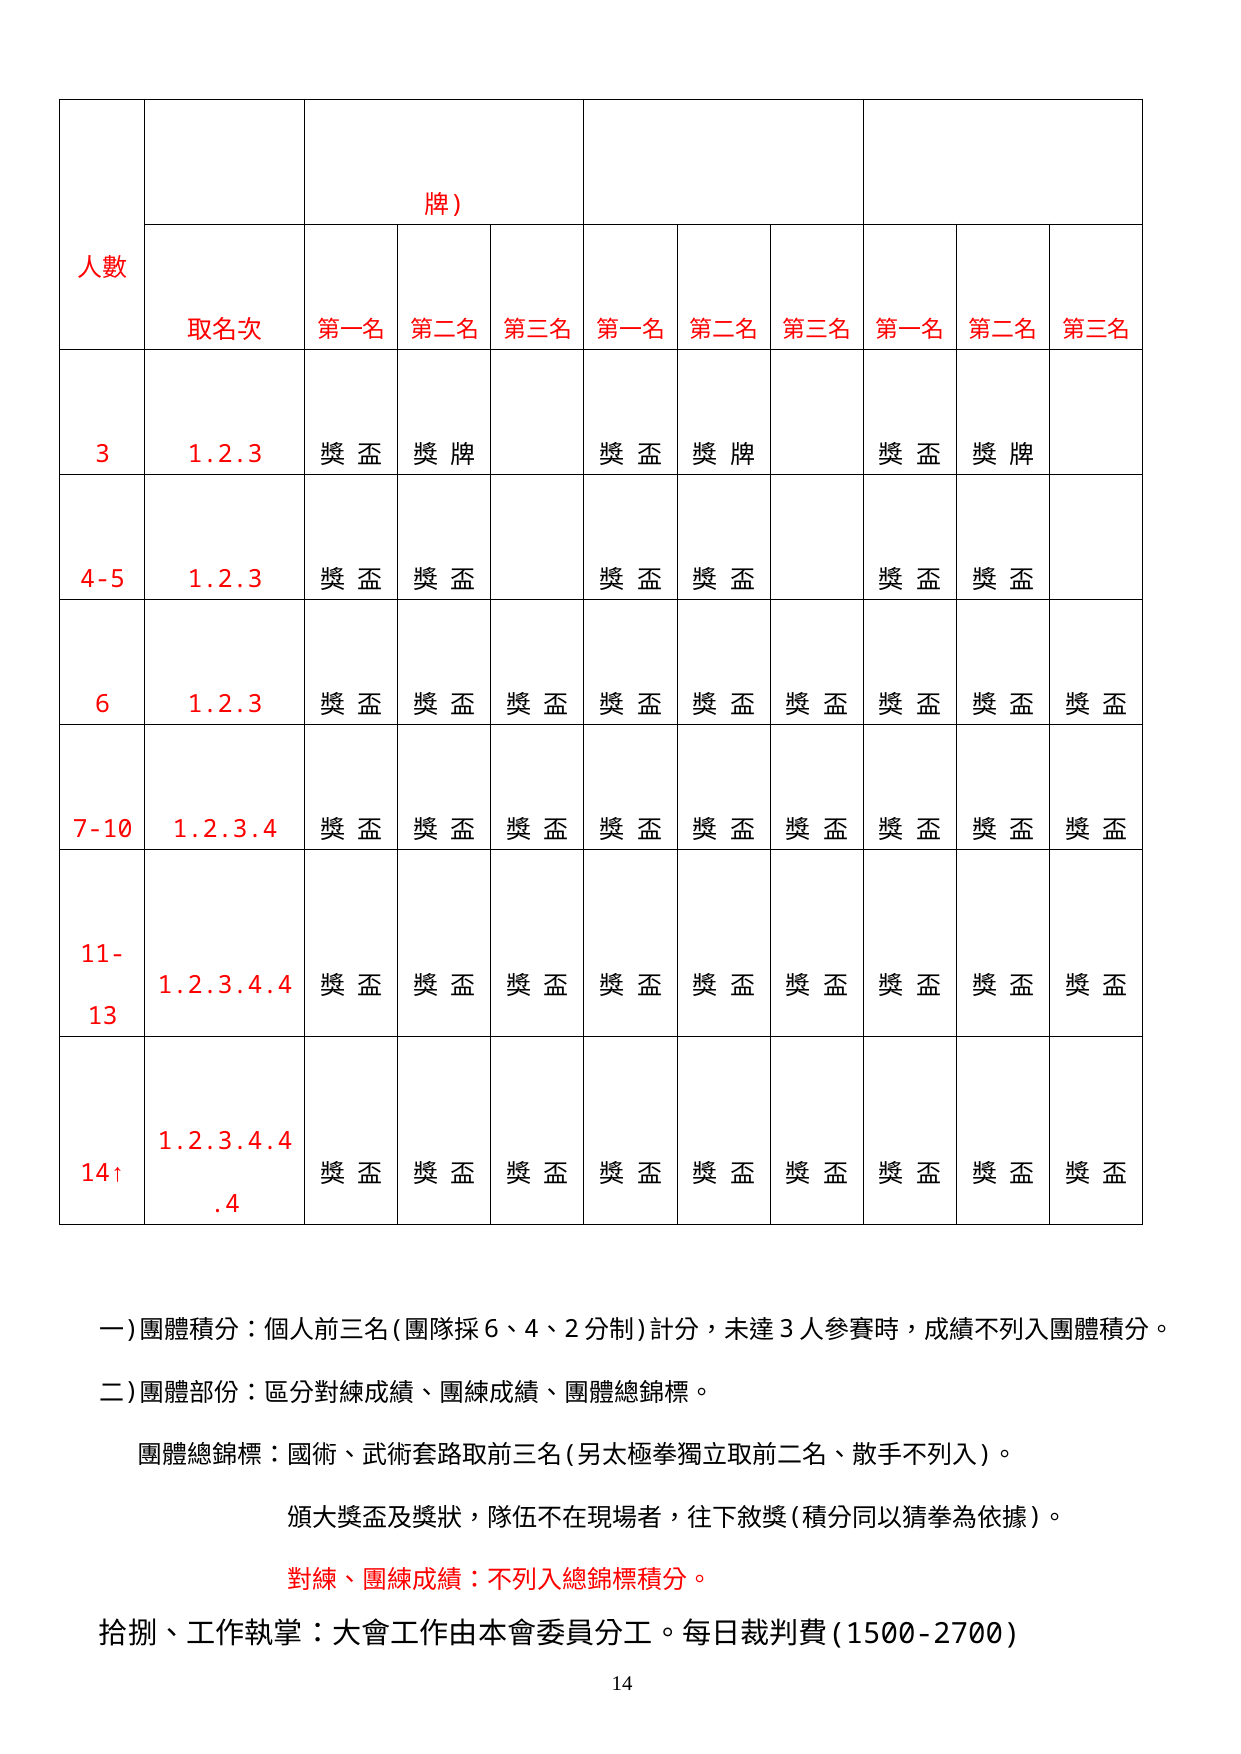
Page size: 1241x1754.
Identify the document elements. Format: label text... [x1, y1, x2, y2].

table_cell 第一名 [584, 225, 677, 348]
table_cell 7-10 [60, 725, 144, 848]
table_cell 3 [60, 350, 144, 473]
table_cell 獎 盃 [584, 850, 677, 1036]
table_cell 獎 盃 [678, 725, 770, 848]
table_cell 第二名 [398, 225, 490, 348]
table_cell [1050, 350, 1142, 473]
table_cell 獎 牌 [398, 350, 490, 473]
table_cell 獎 盃 [1050, 1037, 1142, 1223]
table_cell 獎 盃 [771, 850, 863, 1036]
table_cell 獎 盃 [1050, 850, 1142, 1036]
table_cell 第三名 [771, 225, 863, 348]
table_cell 獎 盃 [864, 475, 956, 598]
table_cell [1050, 475, 1142, 598]
table_cell 獎 盃 [864, 850, 956, 1036]
table_cell 第一名 [305, 225, 397, 348]
table_cell 第三名 [491, 225, 583, 348]
table_cell 獎 盃 [491, 850, 583, 1036]
table_cell 獎 盃 [864, 600, 956, 723]
table_cell 獎 盃 [957, 725, 1049, 848]
table_cell 獎 盃 [1050, 725, 1142, 848]
table_cell 獎 盃 [584, 725, 677, 848]
table_cell 獎 盃 [864, 350, 956, 473]
table_cell [491, 475, 583, 598]
table_cell 獎 盃 [305, 1037, 397, 1223]
table_cell 獎 盃 [957, 600, 1049, 723]
table_cell 獎 盃 [771, 725, 863, 848]
table_cell 獎 盃 [678, 600, 770, 723]
table_header 牌) [305, 100, 583, 223]
table_cell 獎 盃 [957, 475, 1049, 598]
text 拾捌、工作執掌：大會工作由本會委員分工。每日裁判費(1500-2700) [60, 1598, 1184, 1655]
text 團體總錦標：國術、武術套路取前三名(另太極拳獨立取前二名、散手不列入)。 [60, 1411, 1184, 1473]
table_cell 獎 盃 [1050, 600, 1142, 723]
table_cell 1.2.3 [145, 600, 304, 723]
table_header [864, 100, 1142, 223]
table_cell 取名次 [145, 225, 304, 348]
table_cell [491, 350, 583, 473]
table_cell 14↑ [60, 1037, 144, 1223]
table_cell 1.2.3 [145, 350, 304, 473]
table_cell 獎 盃 [305, 600, 397, 723]
table_cell 第二名 [678, 225, 770, 348]
table_cell 獎 盃 [957, 1037, 1049, 1223]
table_cell 6 [60, 600, 144, 723]
table_cell 11-13 [60, 850, 144, 1036]
table_header [584, 100, 863, 223]
table_cell 獎 盃 [398, 600, 490, 723]
table_cell 獎 盃 [491, 600, 583, 723]
table_cell 第三名 [1050, 225, 1142, 348]
table_cell 獎 盃 [678, 850, 770, 1036]
table_cell 獎 盃 [398, 725, 490, 848]
text 一)團體積分：個人前三名(團隊採6、4、2分制)計分，未達3人參賽時，成績不列入團體積分。 [60, 1286, 1184, 1348]
table_cell 1.2.3 [145, 475, 304, 598]
table_cell 獎 盃 [305, 475, 397, 598]
table_cell 獎 牌 [678, 350, 770, 473]
table_cell 獎 盃 [305, 350, 397, 473]
table_cell 獎 盃 [584, 1037, 677, 1223]
table_cell 獎 盃 [957, 850, 1049, 1036]
table_cell 獎 盃 [305, 850, 397, 1036]
table_cell 獎 盃 [584, 600, 677, 723]
table_cell 獎 牌 [957, 350, 1049, 473]
table_cell 1.2.3.4.4.4 [145, 1037, 304, 1223]
table_cell 獎 盃 [398, 475, 490, 598]
table_cell 獎 盃 [771, 600, 863, 723]
table_cell 獎 盃 [491, 1037, 583, 1223]
table_cell 第一名 [864, 225, 956, 348]
text 二)團體部份：區分對練成績、團練成績、團體總錦標。 [60, 1348, 1184, 1411]
table_cell 第二名 [957, 225, 1049, 348]
text 頒大獎盃及獎狀，隊伍不在現場者，往下敘獎(積分同以猜拳為依據)。 [60, 1473, 1184, 1536]
table_cell 4-5 [60, 475, 144, 598]
table_cell [771, 475, 863, 598]
table_cell 1.2.3.4 [145, 725, 304, 848]
table_cell 獎 盃 [771, 1037, 863, 1223]
table_cell 獎 盃 [305, 725, 397, 848]
table_cell 獎 盃 [398, 1037, 490, 1223]
table_header [145, 100, 304, 223]
table_cell 獎 盃 [678, 1037, 770, 1223]
text 對練、團練成績：不列入總錦標積分。 [60, 1536, 1184, 1598]
table_cell 獎 盃 [491, 725, 583, 848]
table_cell 獎 盃 [584, 350, 677, 473]
table_cell 獎 盃 [864, 1037, 956, 1223]
table_cell 1.2.3.4.4 [145, 850, 304, 1036]
table_cell 獎 盃 [864, 725, 956, 848]
table_cell [771, 350, 863, 473]
table_cell 獎 盃 [678, 475, 770, 598]
table_cell 獎 盃 [398, 850, 490, 1036]
table_header 人數 [60, 100, 144, 348]
table_cell 獎 盃 [584, 475, 677, 598]
